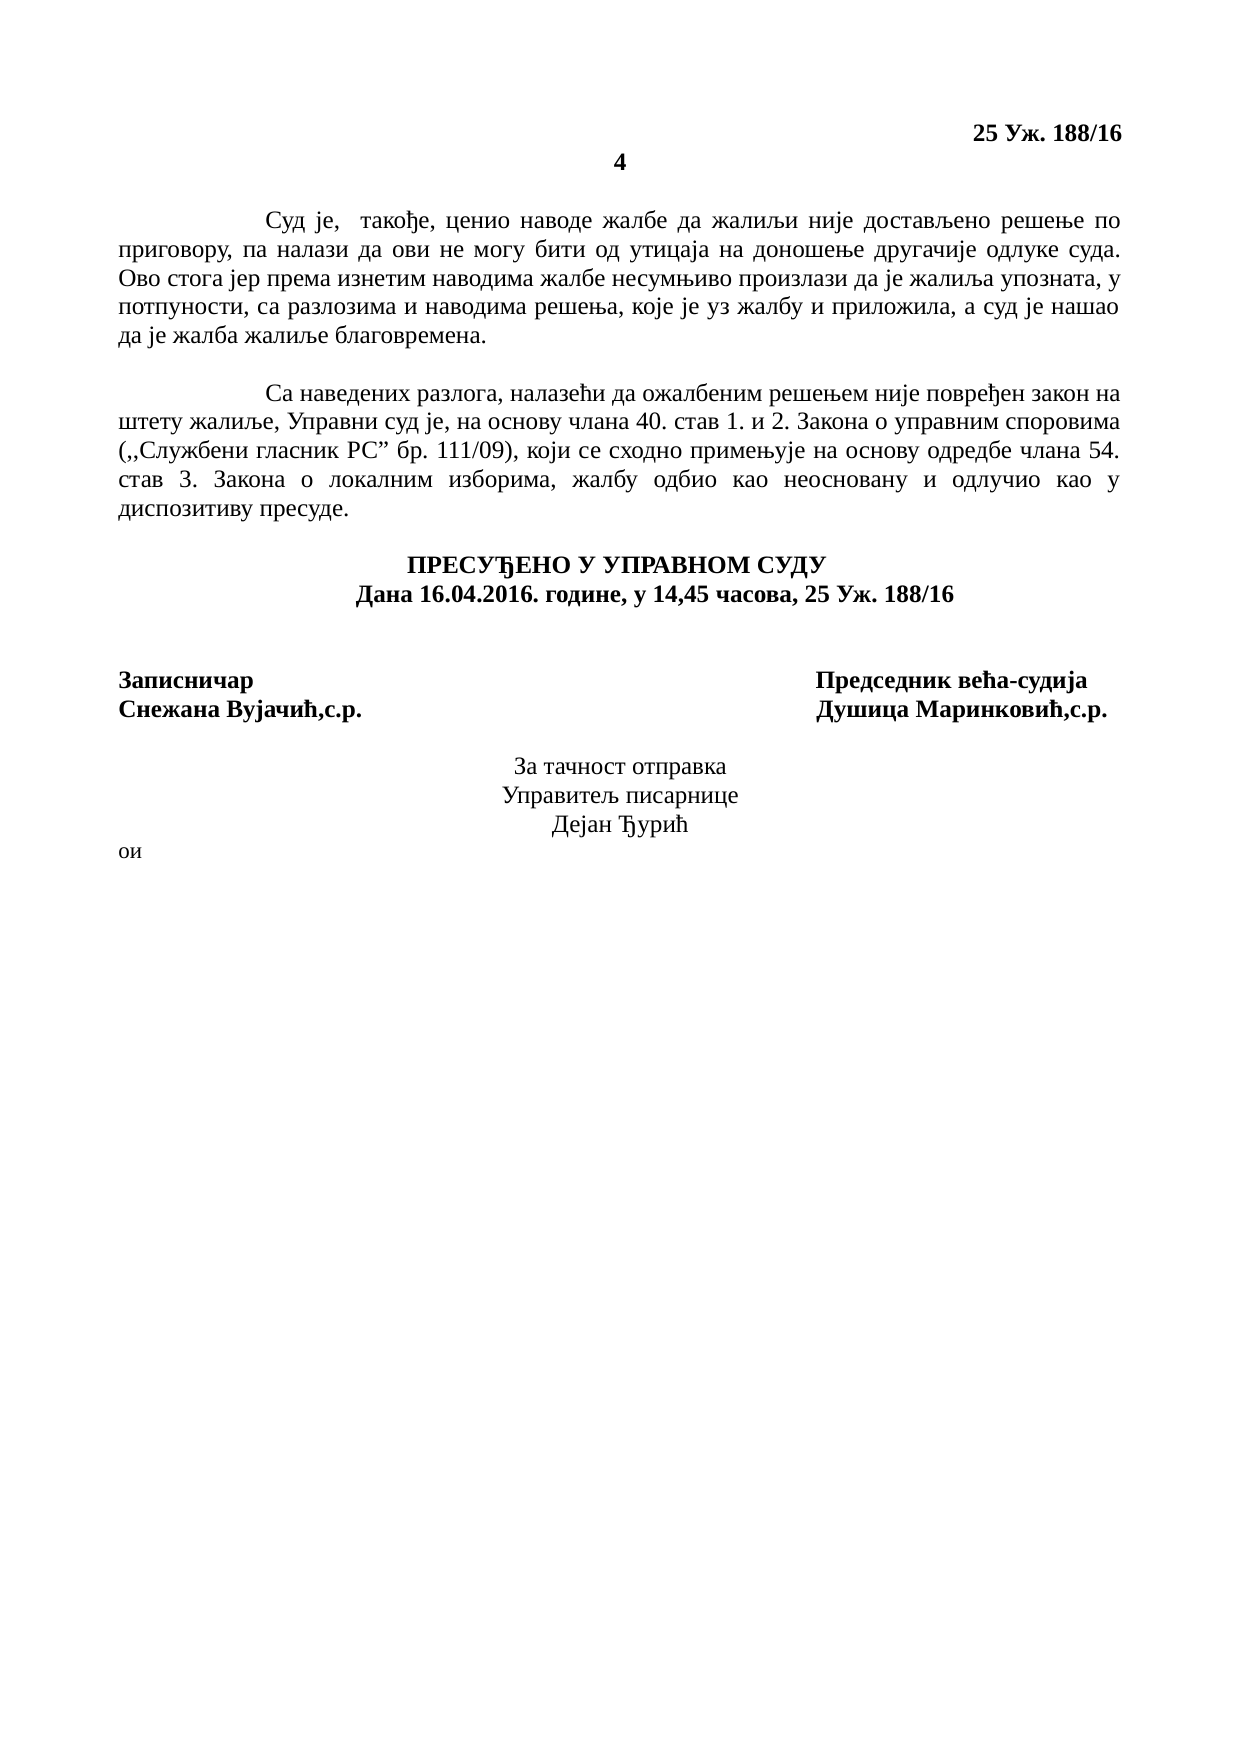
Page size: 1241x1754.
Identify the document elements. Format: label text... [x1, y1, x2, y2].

text Записничар Председник већа-судија [118, 665, 1122, 694]
text Дана 16.04.2016. године, у 14,45 часова, 25 Уж. 188/16 [118, 579, 1122, 608]
text За тачност отправка [118, 751, 1122, 780]
text Са наведених разлога, налазећи да ожалбеним решењем није повређен закон на штету жалиље, Управни суд је, на основу члана 40. став 1. и 2. Закона о управним споровима (,,Службени гласник РС” бр. 111/09), који се сходно примењује на основу одредбе члана 54. став 3. Закона о локалним изборима, жалбу одбио као неосновану и одлучио као у диспозитиву пресуде. [118, 378, 1122, 521]
text Суд је, такође, ценио наводе жалбе да жалиљи није достављено решење по приговору, па налази да ови не могу бити од утицаја на доношење другачије одлуке суда. Ово стога јер према изнетим наводима жалбе несумњиво произлази да је жалиља упозната, у потпуности, са разлозима и наводима решења, које је уз жалбу и приложила, а суд је нашао да је жалба жалиље благовремена. [118, 205, 1122, 349]
text Управитељ писарнице [118, 780, 1122, 809]
text ои [118, 838, 1122, 864]
text ПРЕСУЂЕНО У УПРАВНОМ СУДУ [118, 550, 1122, 579]
text Снежана Вујачић,с.р. Душица Маринковић,с.р. [118, 694, 1122, 723]
text Дејан Ђурић [118, 809, 1122, 838]
